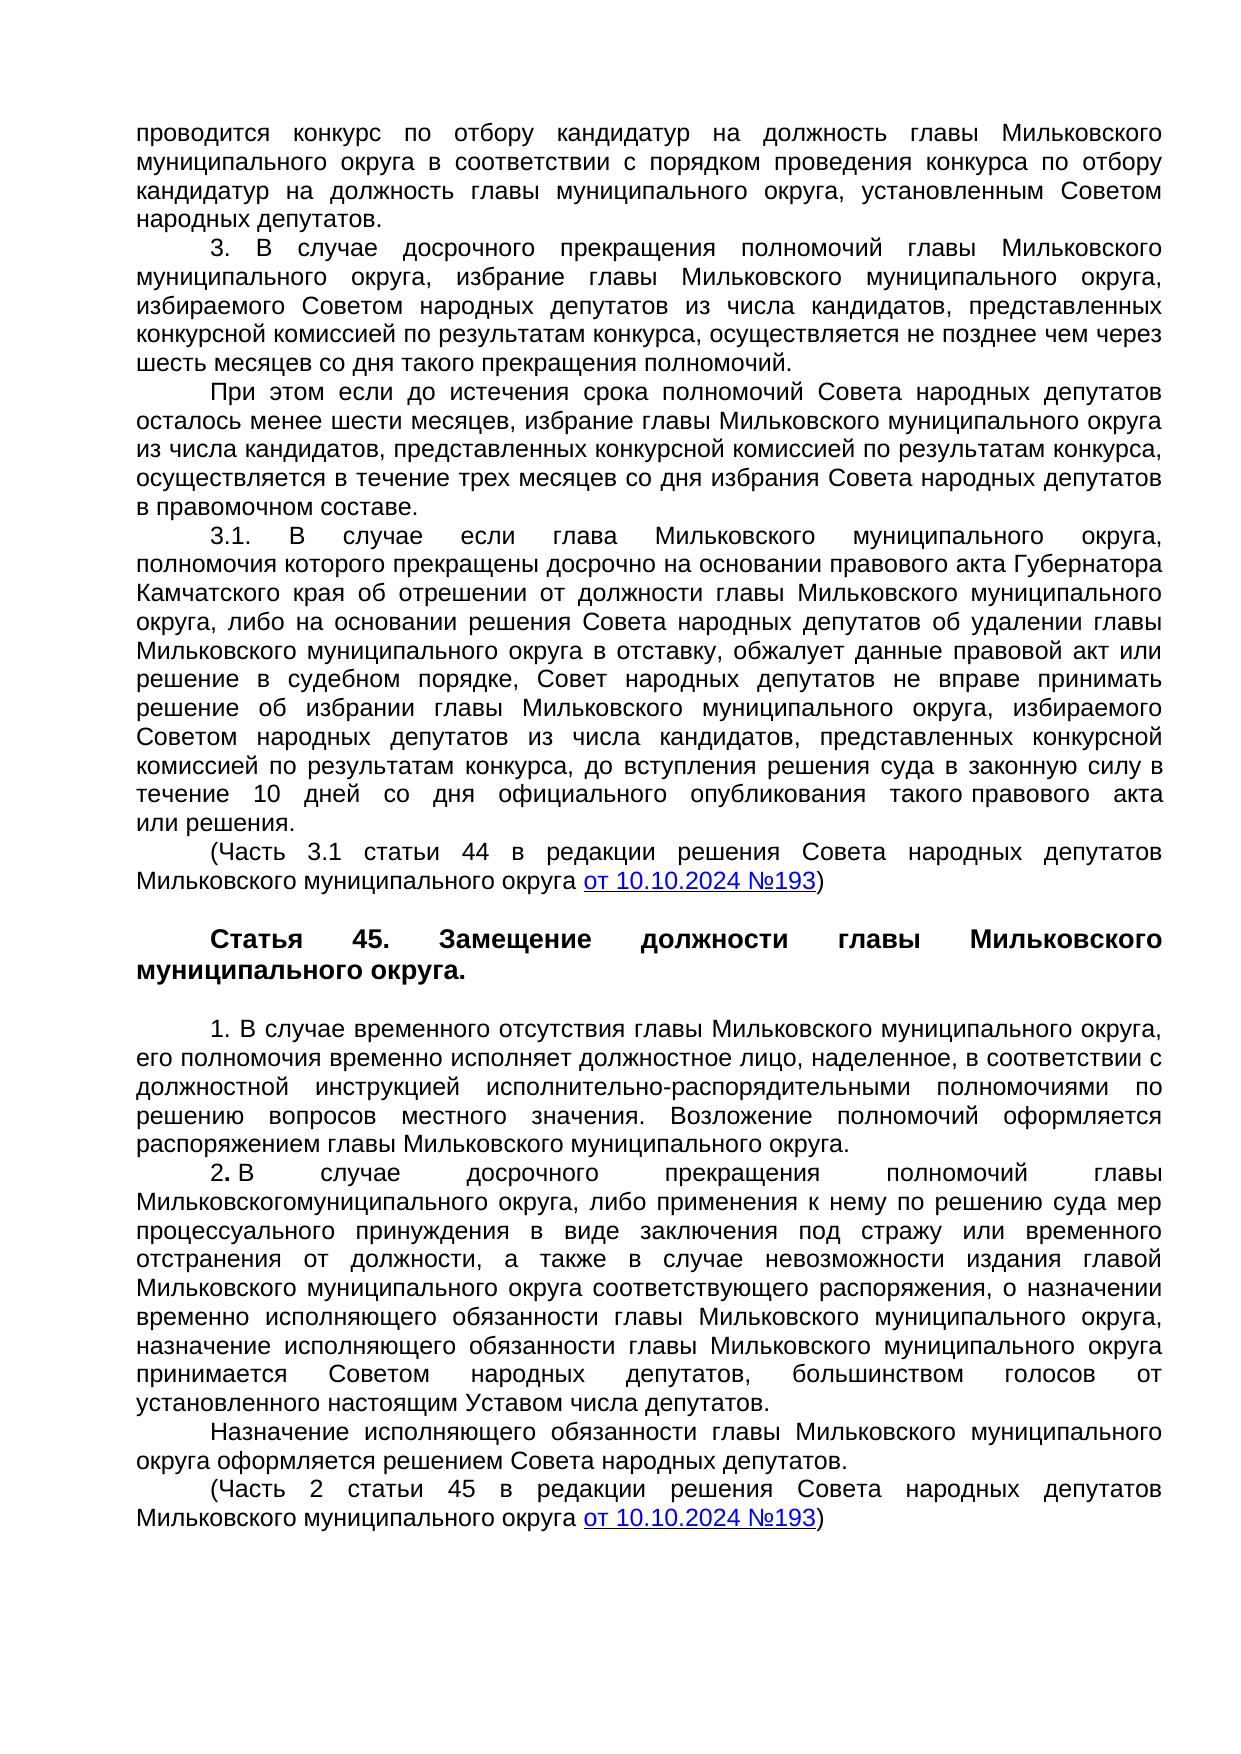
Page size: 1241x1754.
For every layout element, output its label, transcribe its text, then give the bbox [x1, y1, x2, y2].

text (Часть 2 статьи 45 в редакции решения Совета народных депутатов Мильковского муниципального округа от 10.10.2024 №193) [136, 1474, 1163, 1532]
text При этом если до истечения срока полномочий Совета народных депутатов осталось менее шести месяцев, избрание главы Мильковского муниципального округа из числа кандидатов, представленных конкурсной комиссией по результатам конкурса, осуществляется в течение трех месяцев со дня избрания Совета народных депутатов в правомочном составе. [136, 377, 1163, 521]
text Статья 45. Замещение должности главы Мильковского муниципального округа. [136, 923, 1163, 986]
text проводится конкурс по отбору кандидатур на должность главы Мильковского муниципального округа в соответствии с порядком проведения конкурса по отбору кандидатур на должность главы муниципального округа, установленным Советом народных депутатов. [136, 118, 1163, 233]
text (Часть 3.1 статьи 44 в редакции решения Совета народных депутатов Мильковского муниципального округа от 10.10.2024 №193) [136, 837, 1163, 894]
text Назначение исполняющего обязанности главы Мильковского муниципального округа оформляется решением Совета народных депутатов. [136, 1417, 1163, 1474]
text 3.1. В случае если глава Мильковского муниципального округа, полномочия которого прекращены досрочно на основании правового акта Губернатора Камчатского края об отрешении от должности главы Мильковского муниципального округа, либо на основании решения Совета народных депутатов об удалении главы Мильковского муниципального округа в отставку, обжалует данные правовой акт или решение в судебном порядке, Совет народных депутатов не вправе принимать решение об избрании главы Мильковского муниципального округа, избираемого Советом народных депутатов из числа кандидатов, представленных конкурсной комиссией по результатам конкурса, до вступления решения суда в законную силу в течение 10 дней со дня официального опубликования такого правового акта или решения. [136, 521, 1163, 837]
text 3. В случае досрочного прекращения полномочий главы Мильковского муниципального округа, избрание главы Мильковского муниципального округа, избираемого Советом народных депутатов из числа кандидатов, представленных конкурсной комиссией по результатам конкурса, осуществляется не позднее чем через шесть месяцев со дня такого прекращения полномочий. [136, 233, 1163, 377]
text 1. В случае временного отсутствия главы Мильковского муниципального округа, его полномочия временно исполняет должностное лицо, наделенное, в соответствии с должностной инструкцией исполнительно-распорядительными полномочиями по решению вопросов местного значения. Возложение полномочий оформляется распоряжением главы Мильковского муниципального округа. [136, 1014, 1163, 1158]
text 2. В случае досрочного прекращения полномочий главы Мильковскогомуниципального округа, либо применения к нему по решению суда мер процессуального принуждения в виде заключения под стражу или временного отстранения от должности, а также в случае невозможности издания главой Мильковского муниципального округа соответствующего распоряжения, о назначении временно исполняющего обязанности главы Мильковского муниципального округа, назначение исполняющего обязанности главы Мильковского муниципального округа принимается Советом народных депутатов, большинством голосов от установленного настоящим Уставом числа депутатов. [136, 1158, 1163, 1417]
